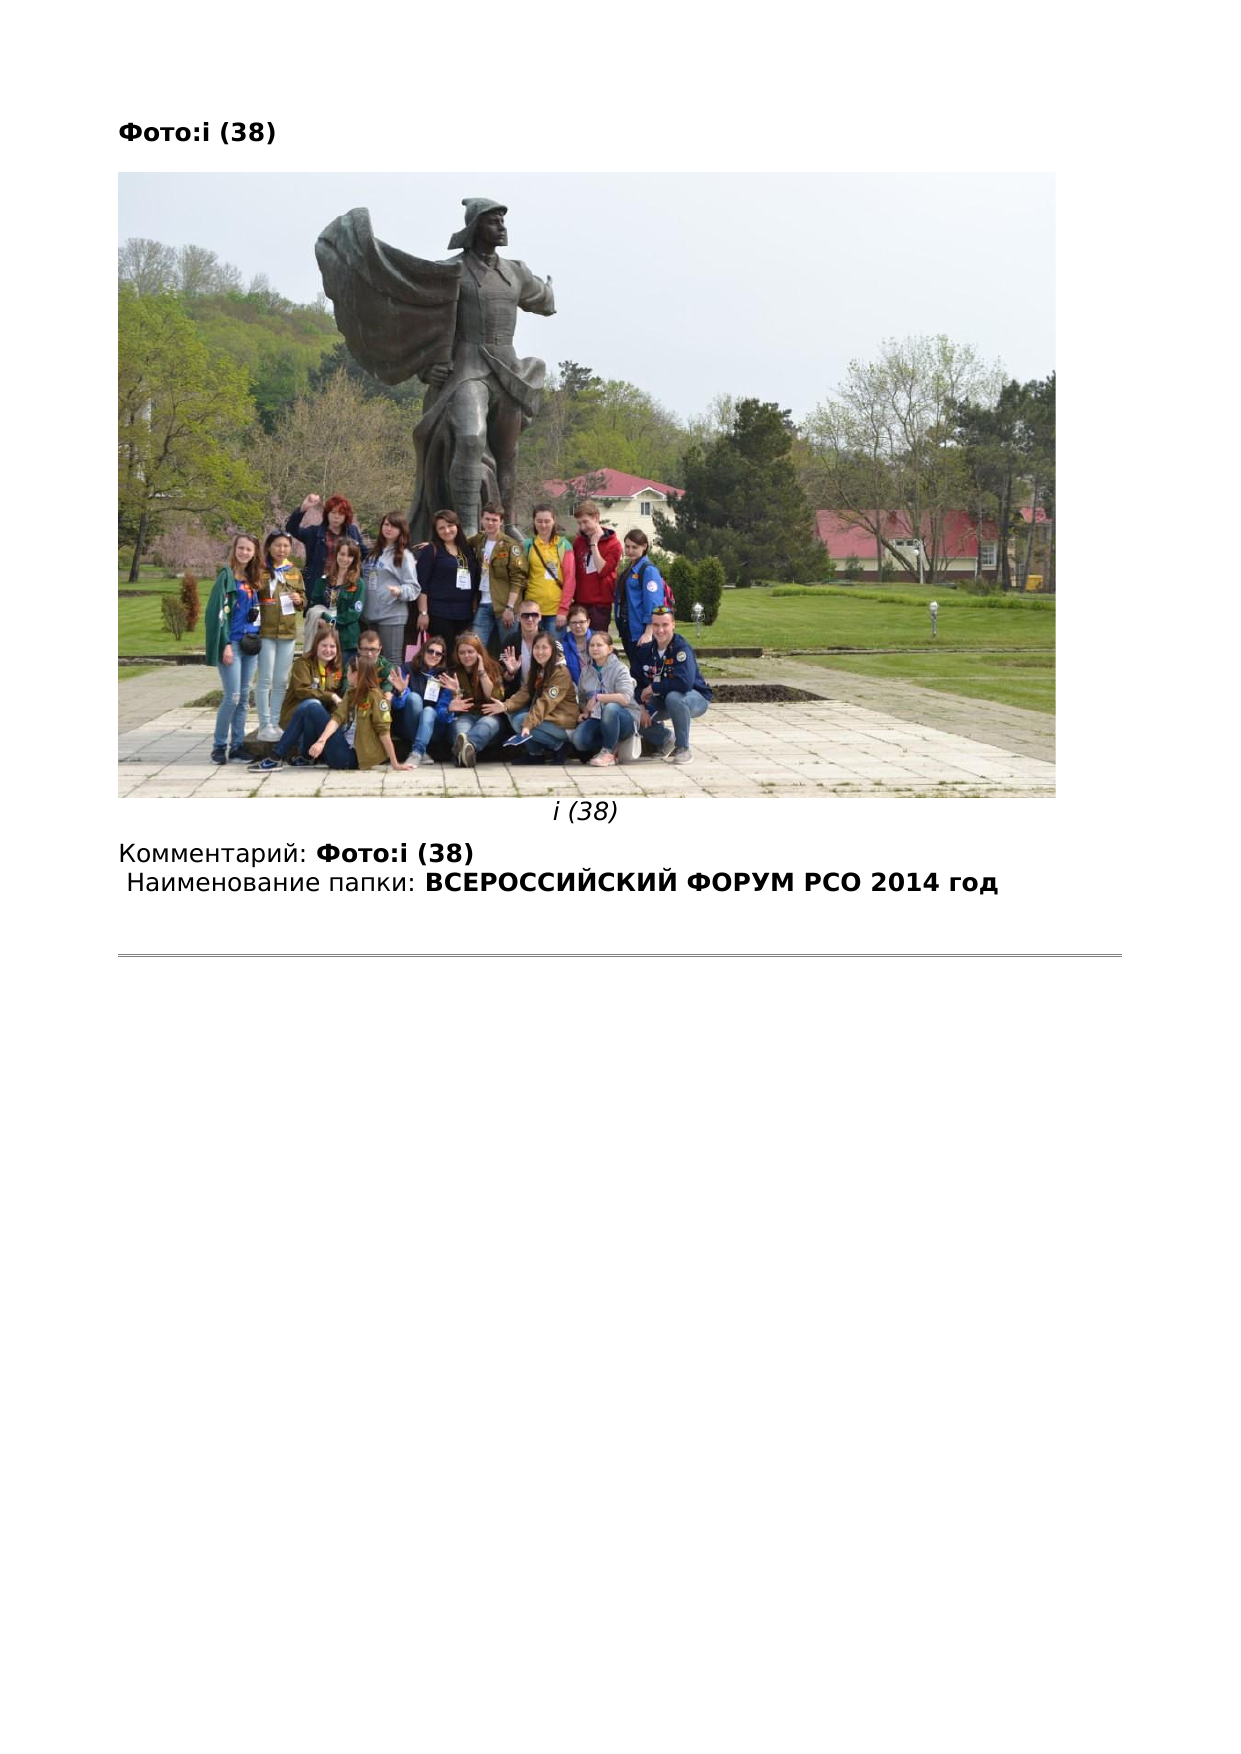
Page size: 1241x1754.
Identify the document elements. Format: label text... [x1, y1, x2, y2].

text i (38) [118, 798, 1056, 827]
picture [118, 172, 1056, 798]
text Комментарий: Фото:i (38) Наименование папки: ВСЕРОССИЙСКИЙ ФОРУМ РСО 2014 год [118, 839, 1122, 927]
subtitle Фото:i (38) [118, 118, 1122, 147]
